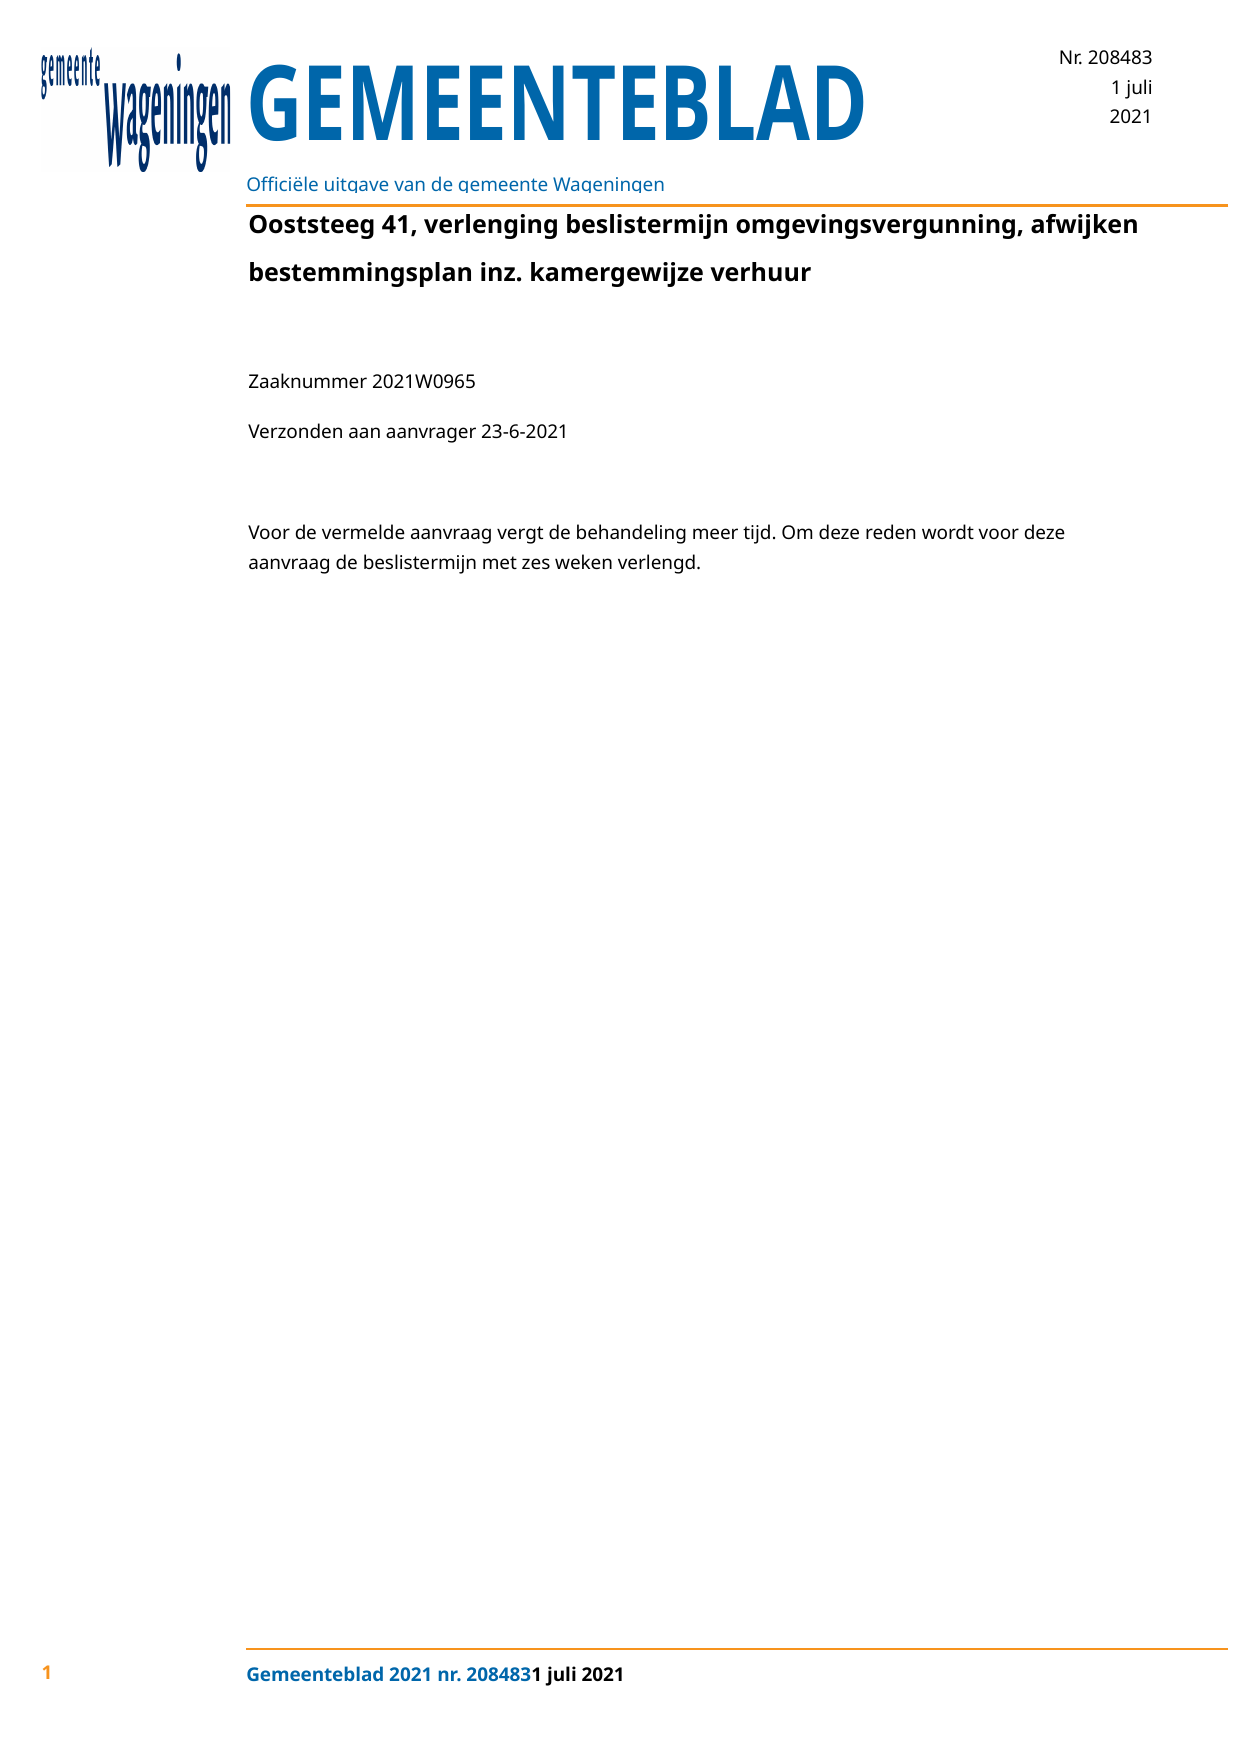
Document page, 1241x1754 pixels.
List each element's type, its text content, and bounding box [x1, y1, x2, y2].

text Verzonden aan aanvrager 23-6-2021 [248, 419, 1152, 444]
picture [41, 47, 231, 172]
text Ooststeeg 41, verlenging beslistermijn omgevingsvergunning, afwijken bestemmingsplan inz. kamergewijze verhuur [248, 207, 1152, 288]
text Voor de vermelde aanvraag vergt de behandeling meer tijd. Om deze reden wordt voor deze aanvraag de beslistermijn met zes weken verlengd. [248, 519, 1152, 575]
text Zaaknummer 2021W0965 [248, 368, 1152, 394]
